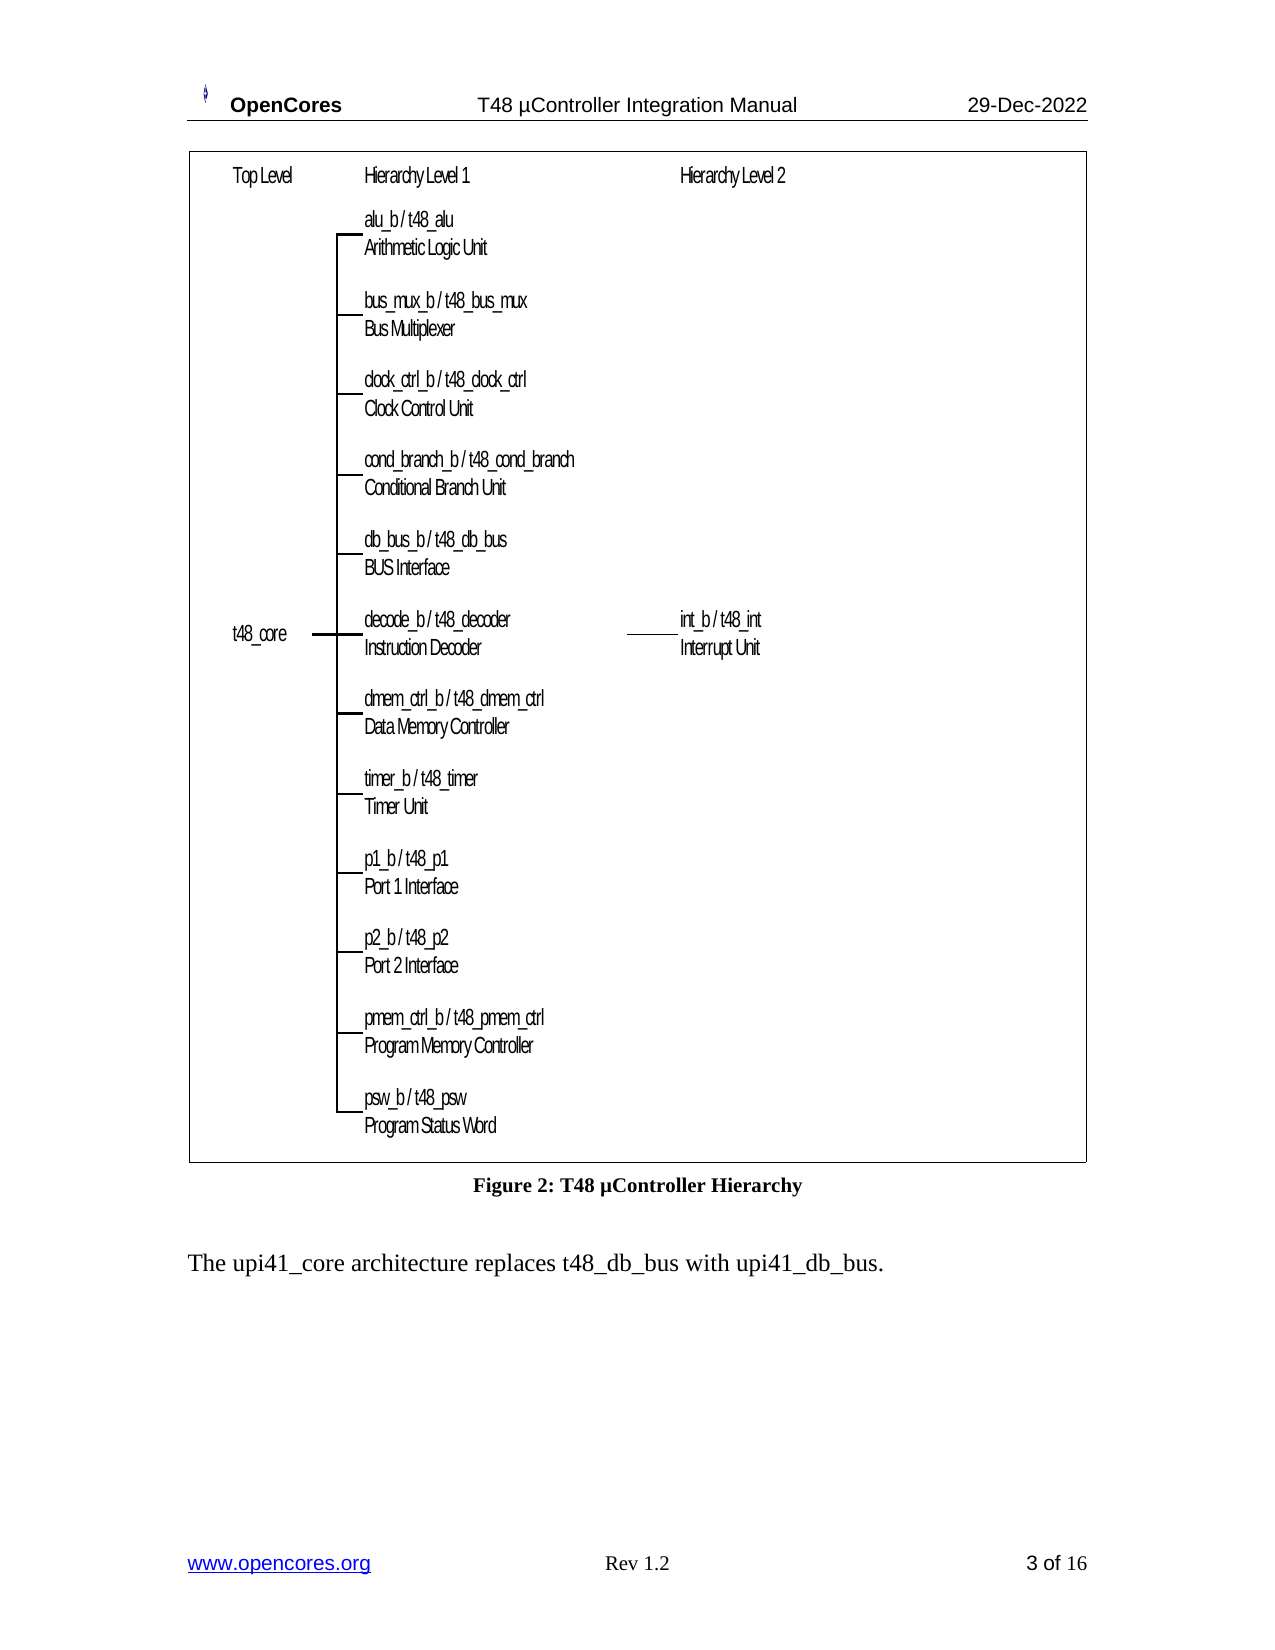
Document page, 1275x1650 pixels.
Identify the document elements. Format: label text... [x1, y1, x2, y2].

text Figure 2: T48 µController Hierarchy [189, 1163, 1086, 1197]
text The upi41_core architecture replaces t48_db_bus with upi41_db_bus. [187, 1249, 1088, 1276]
text Figure 2: T48 µController Hierarchy [190, 152, 1086, 1162]
